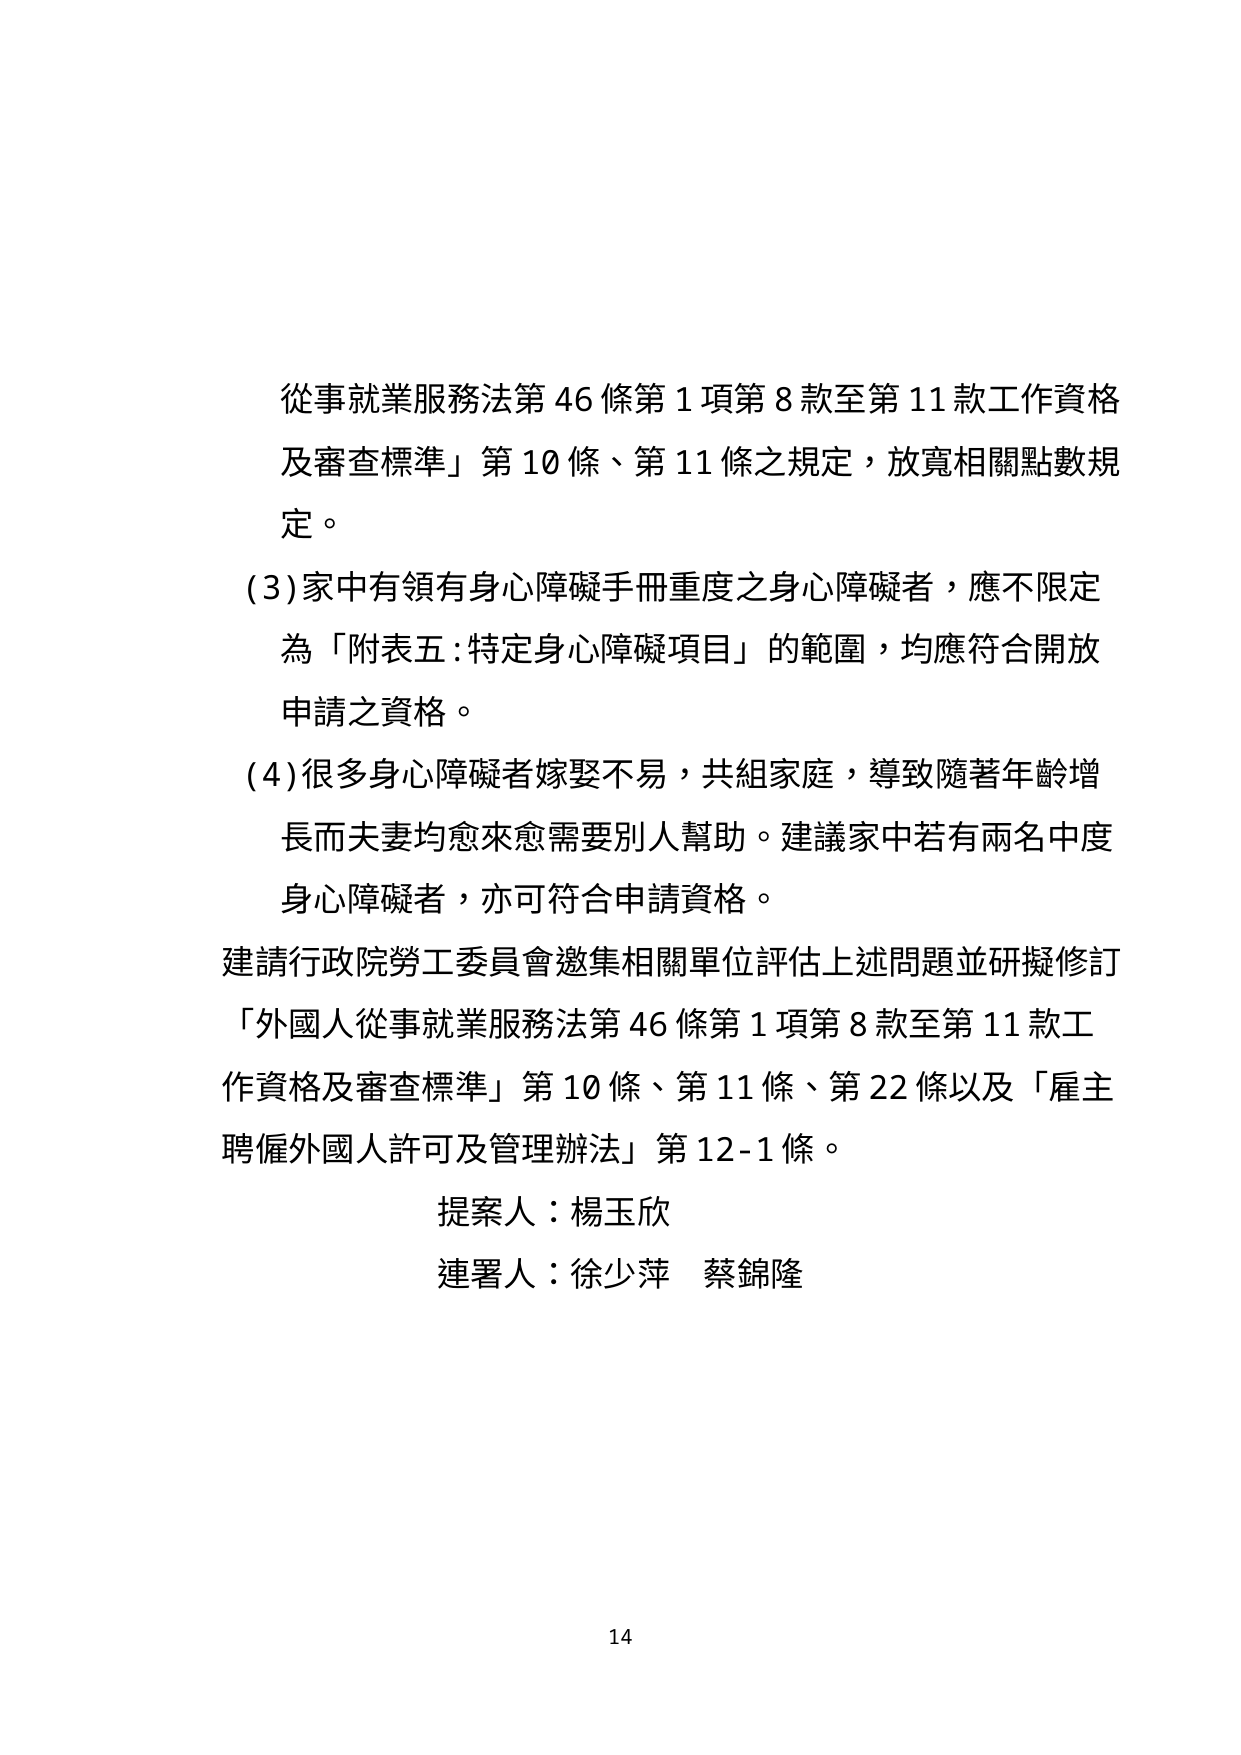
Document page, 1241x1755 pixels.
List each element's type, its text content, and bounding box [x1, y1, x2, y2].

text 從事就業服務法第46條第1項第8款至第11款工作資格及審查標準」第10條、第11條之規定，放寬相關點數規定。 [221, 356, 1122, 543]
text 連署人：徐少萍 蔡錦隆 [118, 1231, 1122, 1293]
text 建請行政院勞工委員會邀集相關單位評估上述問題並研擬修訂「外國人從事就業服務法第46條第1項第8款至第11款工作資格及審查標準」第10條、第11條、第22條以及「雇主聘僱外國人許可及管理辦法」第12-1條。 [221, 918, 1122, 1168]
text (4)很多身心障礙者嫁娶不易，共組家庭，導致隨著年齡增長而夫妻均愈來愈需要別人幫助。建議家中若有兩名中度身心障礙者，亦可符合申請資格。 [221, 731, 1122, 918]
text (3)家中有領有身心障礙手冊重度之身心障礙者，應不限定為「附表五:特定身心障礙項目」的範圍，均應符合開放申請之資格。 [221, 543, 1122, 731]
text 提案人：楊玉欣 [118, 1168, 1122, 1231]
